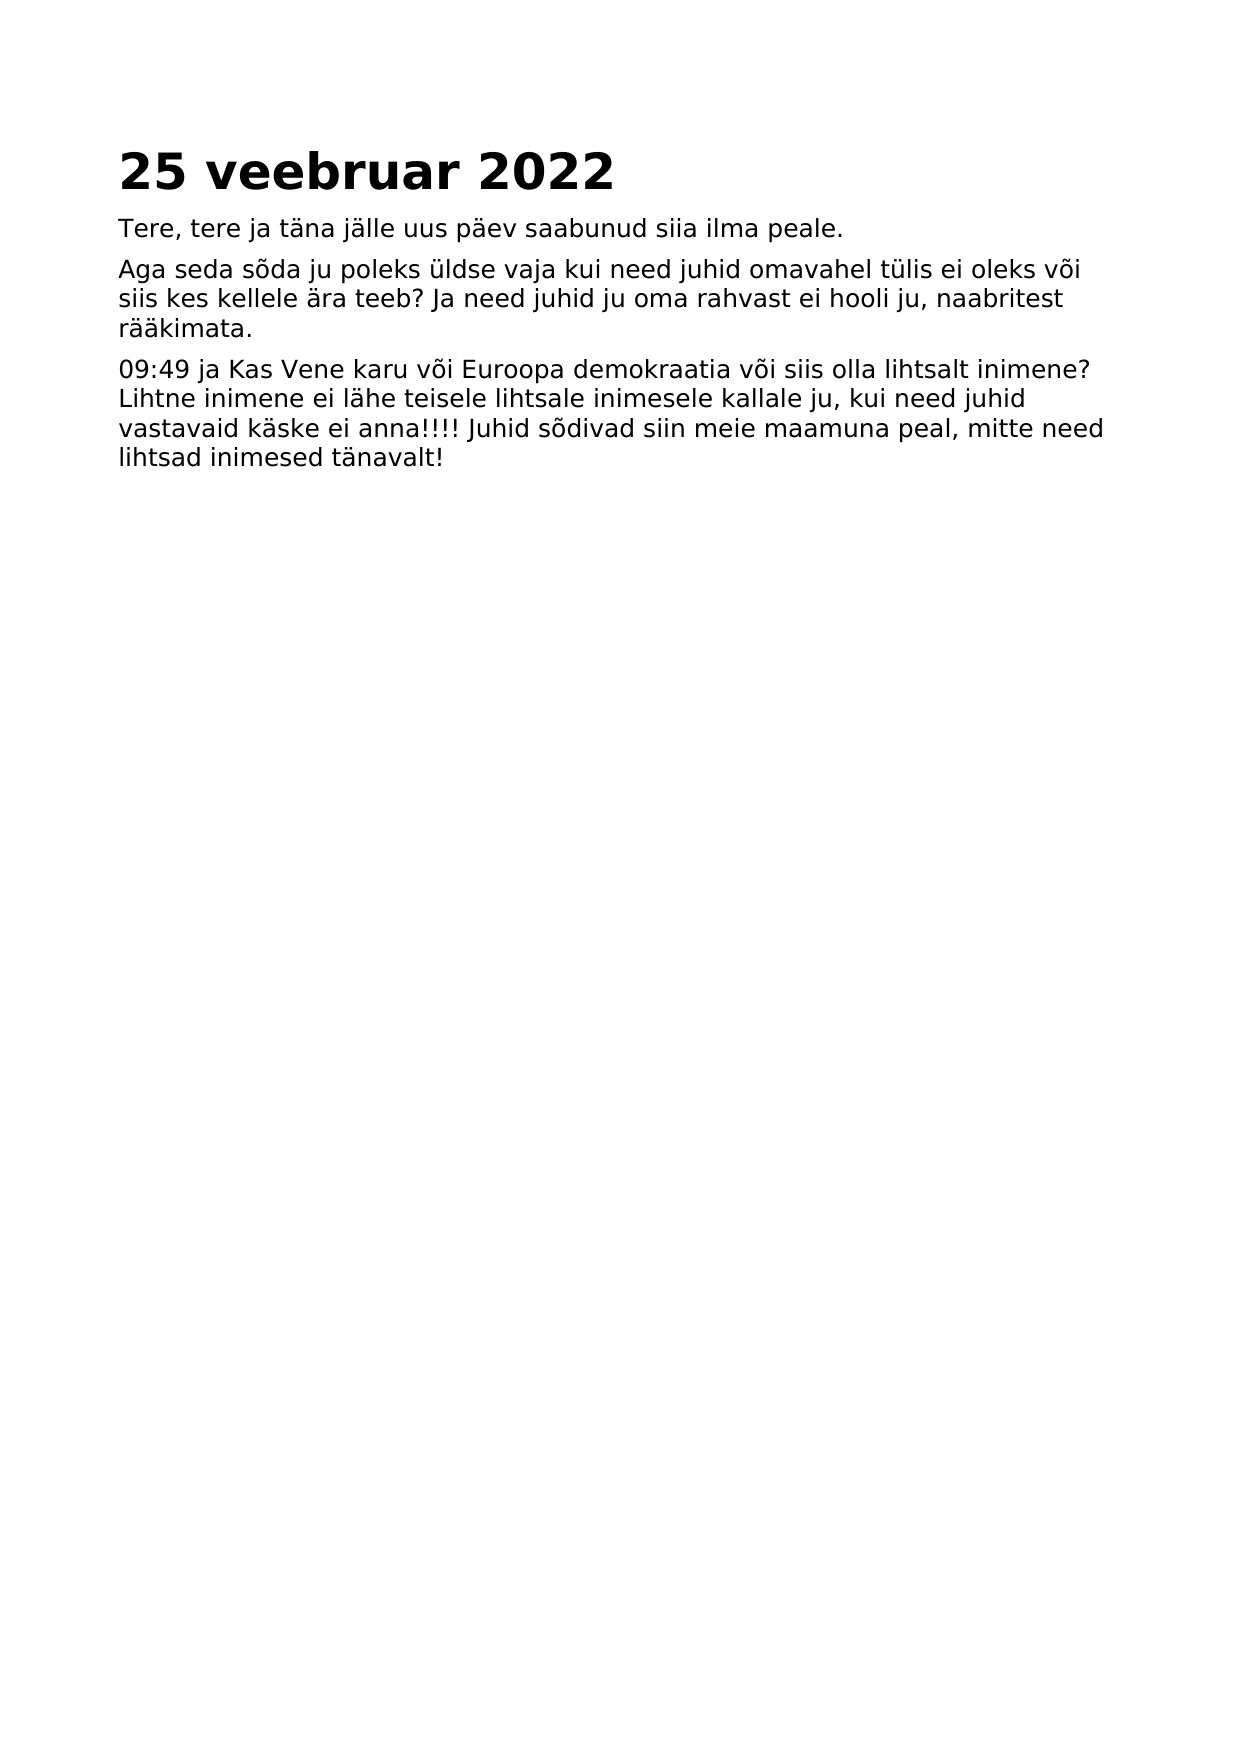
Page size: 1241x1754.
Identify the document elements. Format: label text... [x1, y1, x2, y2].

text Aga seda sõda ju poleks üldse vaja kui need juhid omavahel tülis ei oleks või siis kes kellele ära teeb? Ja need juhid ju oma rahvast ei hooli ju, naabritest rääkimata. [118, 256, 1122, 343]
subtitle 25 veebruar 2022 [118, 143, 1122, 201]
text Tere, tere ja täna jälle uus päev saabunud siia ilma peale. [118, 214, 1122, 243]
text 09:49 ja Kas Vene karu või Euroopa demokraatia või siis olla lihtsalt inimene? Lihtne inimene ei lähe teisele lihtsale inimesele kallale ju, kui need juhid vastavaid käske ei anna!!!! Juhid sõdivad siin meie maamuna peal, mitte need lihtsad inimesed tänavalt! [118, 356, 1122, 472]
